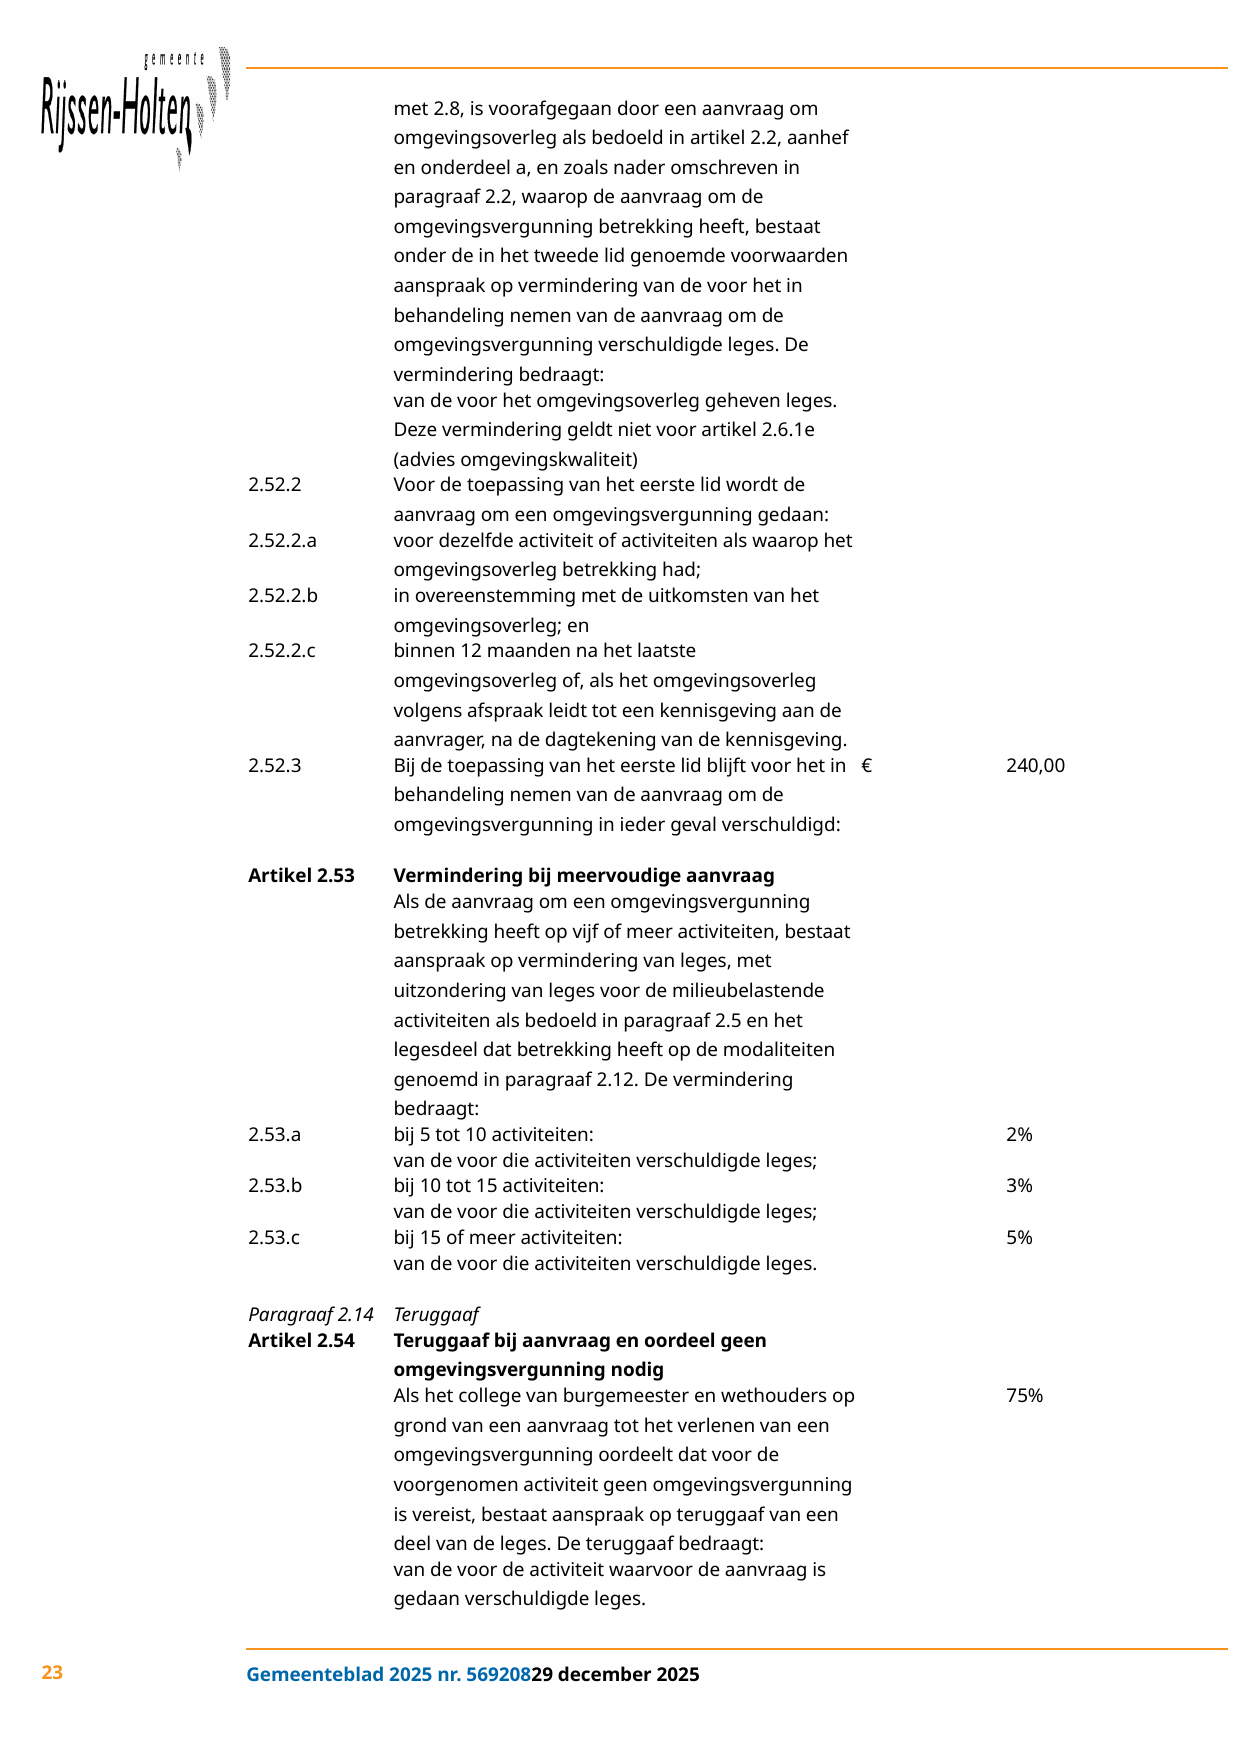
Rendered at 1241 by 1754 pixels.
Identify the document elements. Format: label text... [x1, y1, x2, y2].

table_cell 240,00 [1006, 752, 1152, 837]
table_cell met 2.8, is voorafgegaan door een aanvraag om omgevingsoverleg als bedoeld in artikel 2.2, aanhef en onderdeel a, en zoals nader omschreven in paragraaf 2.2, waarop de aanvraag om de omgevingsvergunning betrekking heeft, bestaat onder de in het tweede lid genoemde voorwaarden aanspraak op vermindering van de voor het in behandeling nemen van de aanvraag om de omgevingsvergunning verschuldigde leges. De vermindering bedraagt: [393, 95, 861, 387]
table_cell 5% [1006, 1224, 1152, 1250]
table_cell binnen 12 maanden na het laatste omgevingsoverleg of, als het omgevingsoverleg volgens afspraak leidt tot een kennisgeving aan de aanvrager, na de dagtekening van de kennisgeving. [393, 638, 861, 752]
table_cell 2.52.3 [248, 752, 393, 837]
table_cell Paragraaf 2.14 [248, 1301, 393, 1327]
table_cell [1006, 1147, 1152, 1173]
table_cell [248, 1383, 393, 1556]
table_cell [861, 638, 1006, 752]
table_cell [248, 1556, 393, 1611]
table_cell [1006, 527, 1152, 582]
table_cell 2.52.2.a [248, 527, 393, 582]
table_cell € [861, 752, 1006, 837]
table_cell Artikel 2.53 [248, 863, 393, 888]
table_cell [861, 1327, 1006, 1382]
table_cell [1006, 863, 1152, 888]
table_cell [1006, 95, 1152, 387]
table_cell [861, 95, 1006, 387]
table_cell in overeenstemming met de uitkomsten van het omgevingsoverleg; en [393, 582, 861, 638]
table_cell [861, 1556, 1006, 1611]
table_cell [1006, 889, 1152, 1121]
table_cell [248, 1147, 393, 1173]
table_cell [248, 837, 393, 863]
table_cell 2.52.2.b [248, 582, 393, 638]
table_cell [1006, 472, 1152, 527]
table_cell 2.53.b [248, 1173, 393, 1198]
table_cell [248, 387, 393, 472]
table_cell van de voor die activiteiten verschuldigde leges; [393, 1147, 861, 1173]
table_cell Teruggaaf [393, 1301, 861, 1327]
table_cell [248, 1276, 393, 1301]
table_cell [861, 1383, 1006, 1556]
table_cell [1006, 387, 1152, 472]
table_cell Voor de toepassing van het eerste lid wordt de aanvraag om een omgevingsvergunning gedaan: [393, 472, 861, 527]
table_cell [861, 387, 1006, 472]
table_cell [861, 582, 1006, 638]
table_cell [1006, 1250, 1152, 1276]
table_cell [1006, 1301, 1152, 1327]
table_cell [861, 1173, 1006, 1198]
table_cell [861, 472, 1006, 527]
table_cell bij 5 tot 10 activiteiten: [393, 1121, 861, 1147]
table_cell [1006, 837, 1152, 863]
table_cell [861, 1301, 1006, 1327]
picture [41, 47, 231, 172]
table_cell [248, 889, 393, 1121]
table_cell 2.52.2 [248, 472, 393, 527]
table_cell [861, 527, 1006, 582]
table_cell [861, 1224, 1006, 1250]
table_cell 3% [1006, 1173, 1152, 1198]
table_cell [861, 1147, 1006, 1173]
table_cell [393, 837, 861, 863]
table_cell [248, 1250, 393, 1276]
table_cell [861, 1250, 1006, 1276]
table_cell [1006, 638, 1152, 752]
table_cell van de voor het omgevingsoverleg geheven leges. Deze vermindering geldt niet voor artikel 2.6.1e (advies omgevingskwaliteit) [393, 387, 861, 472]
table_cell van de voor de activiteit waarvoor de aanvraag is gedaan verschuldigde leges. [393, 1556, 861, 1611]
table_cell [248, 95, 393, 387]
table_cell van de voor die activiteiten verschuldigde leges; [393, 1199, 861, 1224]
table_cell [248, 1199, 393, 1224]
table_cell [1006, 1556, 1152, 1611]
table_cell [861, 837, 1006, 863]
table_cell [861, 863, 1006, 888]
table_cell 2.52.2.c [248, 638, 393, 752]
table_cell Bij de toepassing van het eerste lid blijft voor het in behandeling nemen van de aanvraag om de omgevingsvergunning in ieder geval verschuldigd: [393, 752, 861, 837]
table_cell [861, 889, 1006, 1121]
table_cell bij 15 of meer activiteiten: [393, 1224, 861, 1250]
table_cell 75% [1006, 1383, 1152, 1556]
table_cell Als het college van burgemeester en wethouders op grond van een aanvraag tot het verlenen van een omgevingsvergunning oordeelt dat voor de voorgenomen activiteit geen omgevingsvergunning is vereist, bestaat aanspraak op teruggaaf van een deel van de leges. De teruggaaf bedraagt: [393, 1383, 861, 1556]
table_cell 2.53.a [248, 1121, 393, 1147]
table_cell Als de aanvraag om een omgevingsvergunning betrekking heeft op vijf of meer activiteiten, bestaat aanspraak op vermindering van leges, met uitzondering van leges voor de milieubelastende activiteiten als bedoeld in paragraaf 2.5 en het legesdeel dat betrekking heeft op de modaliteiten genoemd in paragraaf 2.12. De vermindering bedraagt: [393, 889, 861, 1121]
table_cell 2.53.c [248, 1224, 393, 1250]
table_cell Artikel 2.54 [248, 1327, 393, 1382]
table_cell van de voor die activiteiten verschuldigde leges. [393, 1250, 861, 1276]
table_cell Teruggaaf bij aanvraag en oordeel geen omgevingsvergunning nodig [393, 1327, 861, 1382]
table_cell [393, 1276, 861, 1301]
table_cell [1006, 1199, 1152, 1224]
table_cell [861, 1199, 1006, 1224]
table_cell [1006, 1327, 1152, 1382]
table_cell [861, 1121, 1006, 1147]
table_cell [1006, 1276, 1152, 1301]
table_cell [861, 1276, 1006, 1301]
table_cell voor dezelfde activiteit of activiteiten als waarop het omgevingsoverleg betrekking had; [393, 527, 861, 582]
table_cell [1006, 582, 1152, 638]
table_cell Vermindering bij meervoudige aanvraag [393, 863, 861, 888]
table_cell bij 10 tot 15 activiteiten: [393, 1173, 861, 1198]
table_cell 2% [1006, 1121, 1152, 1147]
